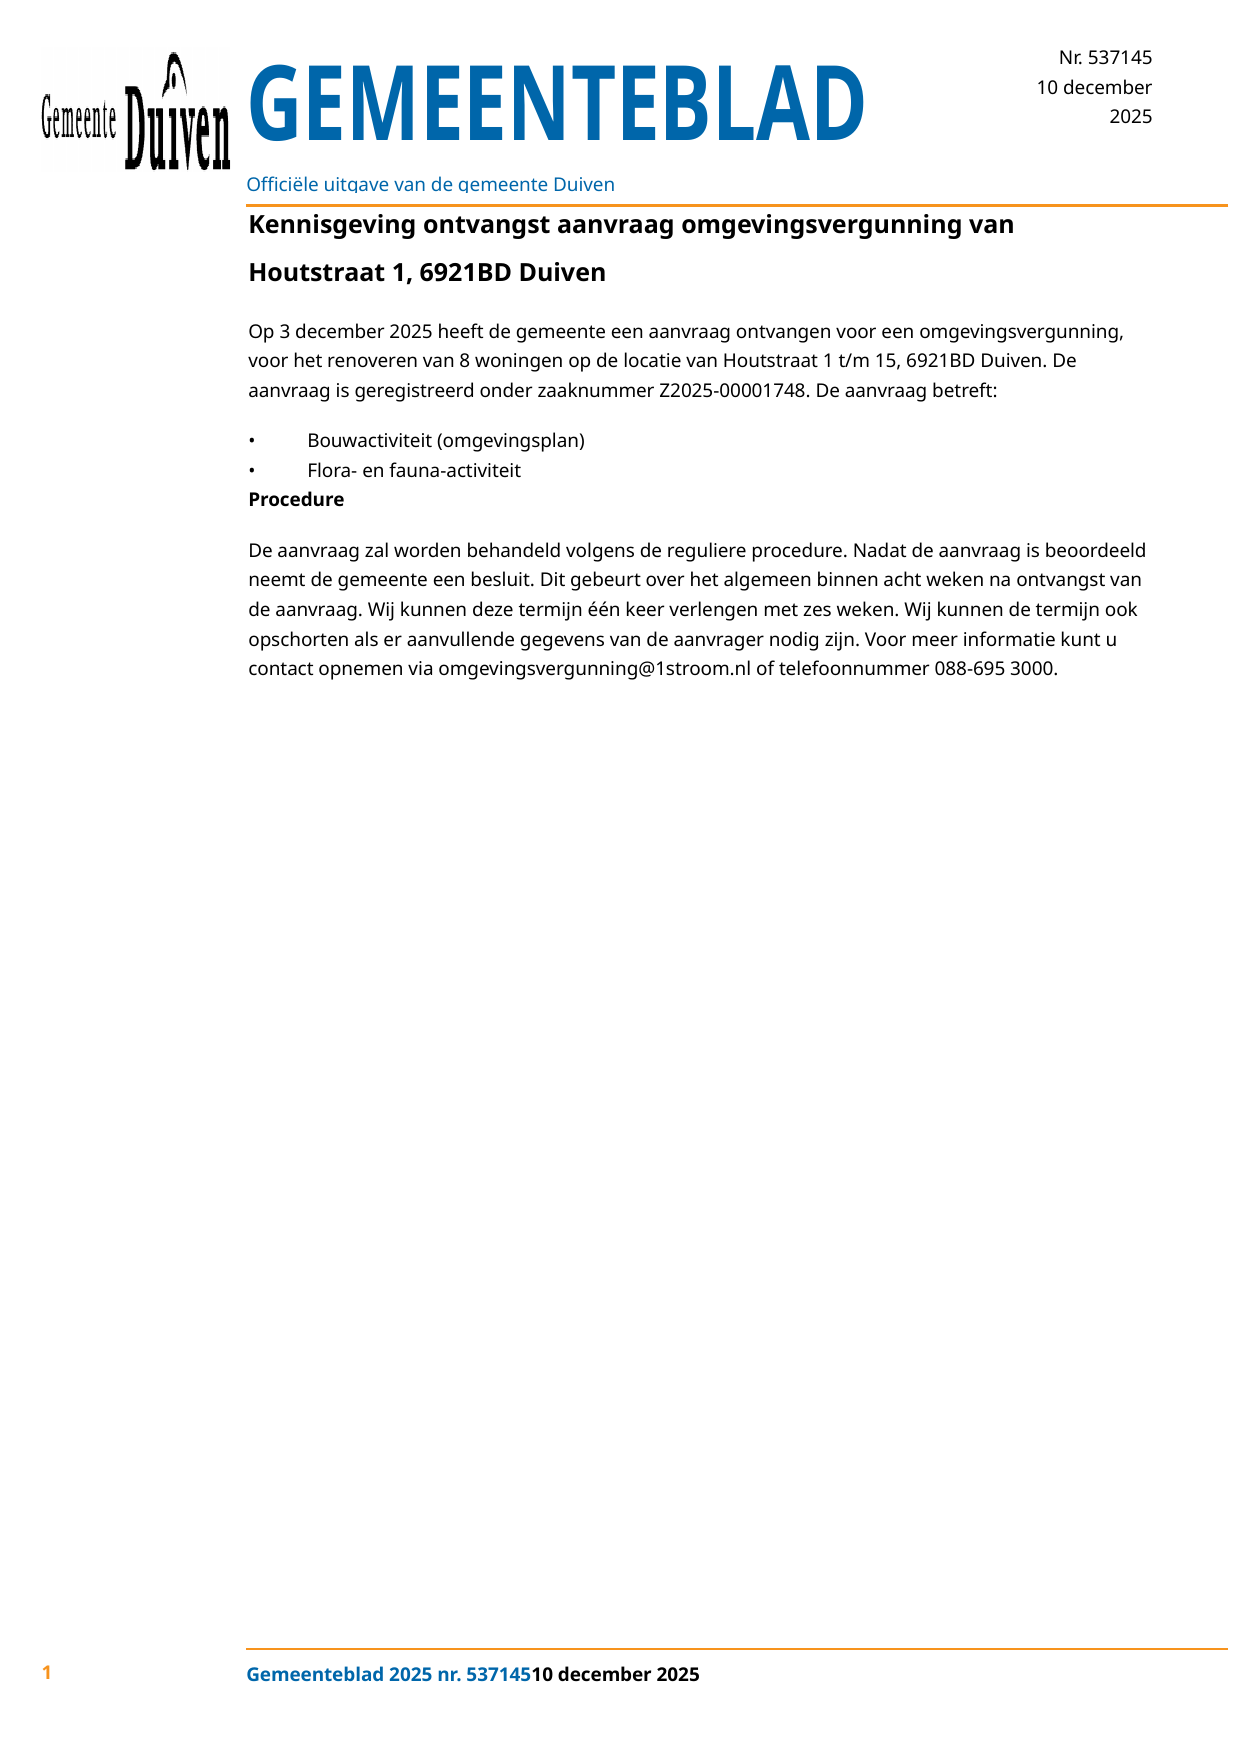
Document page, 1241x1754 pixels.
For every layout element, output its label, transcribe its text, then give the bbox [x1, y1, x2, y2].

text Procedure [248, 487, 1152, 512]
text De aanvraag zal worden behandeld volgens de reguliere procedure. Nadat de aanvraag is beoordeeld neemt de gemeente een besluit. Dit gebeurt over het algemeen binnen acht weken na ontvangst van de aanvraag. Wij kunnen deze termijn één keer verlengen met zes weken. Wij kunnen de termijn ook opschorten als er aanvullende gegevens van de aanvrager nodig zijn. Voor meer informatie kunt u contact opnemen via omgevingsvergunning@1stroom.nl of telefoonnummer 088-695 3000. [248, 537, 1152, 681]
list Flora- en fauna-activiteit [248, 457, 1152, 483]
text Op 3 december 2025 heeft de gemeente een aanvraag ontvangen voor een omgevingsvergunning, voor het renoveren van 8 woningen op de locatie van Houtstraat 1 t/m 15, 6921BD Duiven. De aanvraag is geregistreerd onder zaaknummer Z2025-00001748. De aanvraag betreft: [248, 318, 1152, 403]
text Kennisgeving ontvangst aanvraag omgevingsvergunning van Houtstraat 1, 6921BD Duiven [248, 207, 1152, 288]
list Bouwactiviteit (omgevingsplan) [248, 427, 1152, 453]
picture [41, 47, 231, 172]
